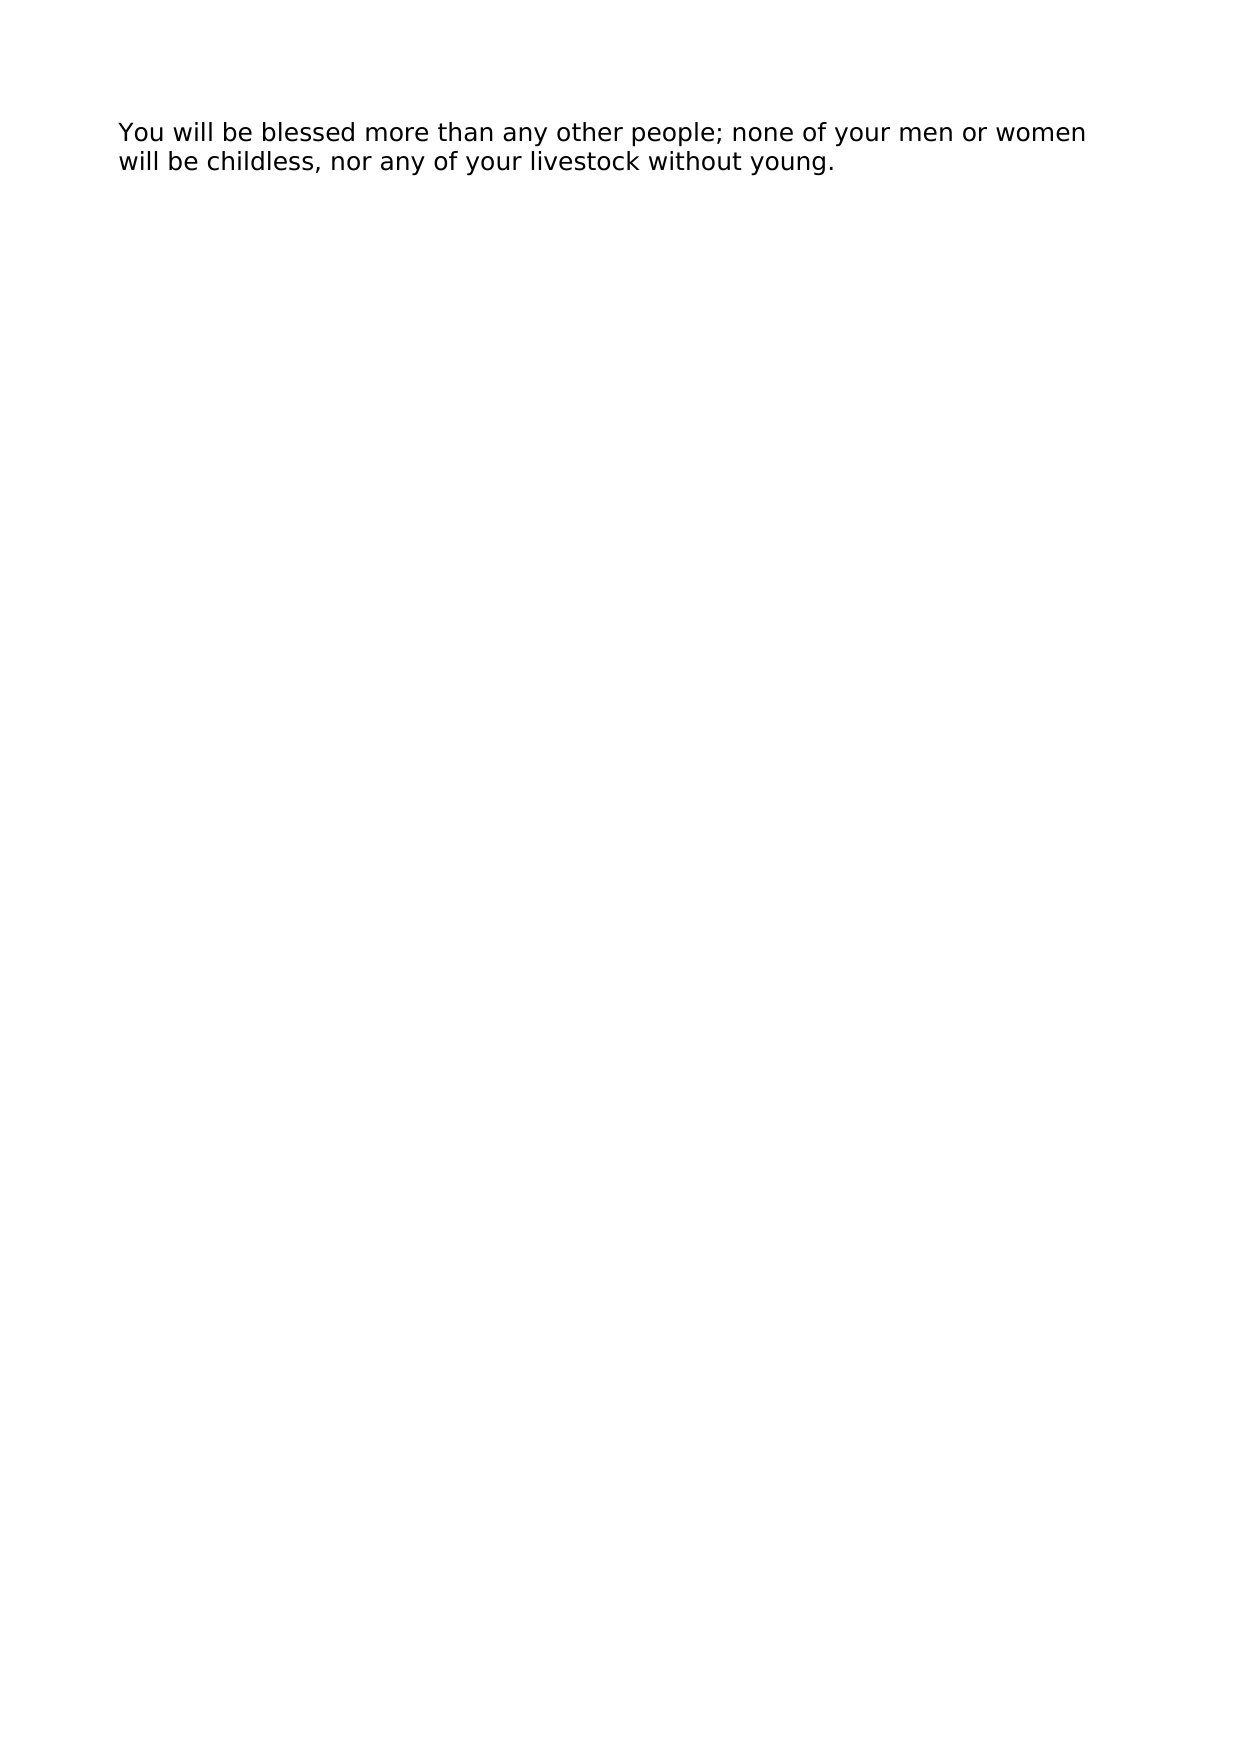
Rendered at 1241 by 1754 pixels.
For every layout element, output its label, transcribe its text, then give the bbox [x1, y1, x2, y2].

text You will be blessed more than any other people; none of your men or women will be childless, nor any of your livestock without young. [118, 118, 1122, 176]
